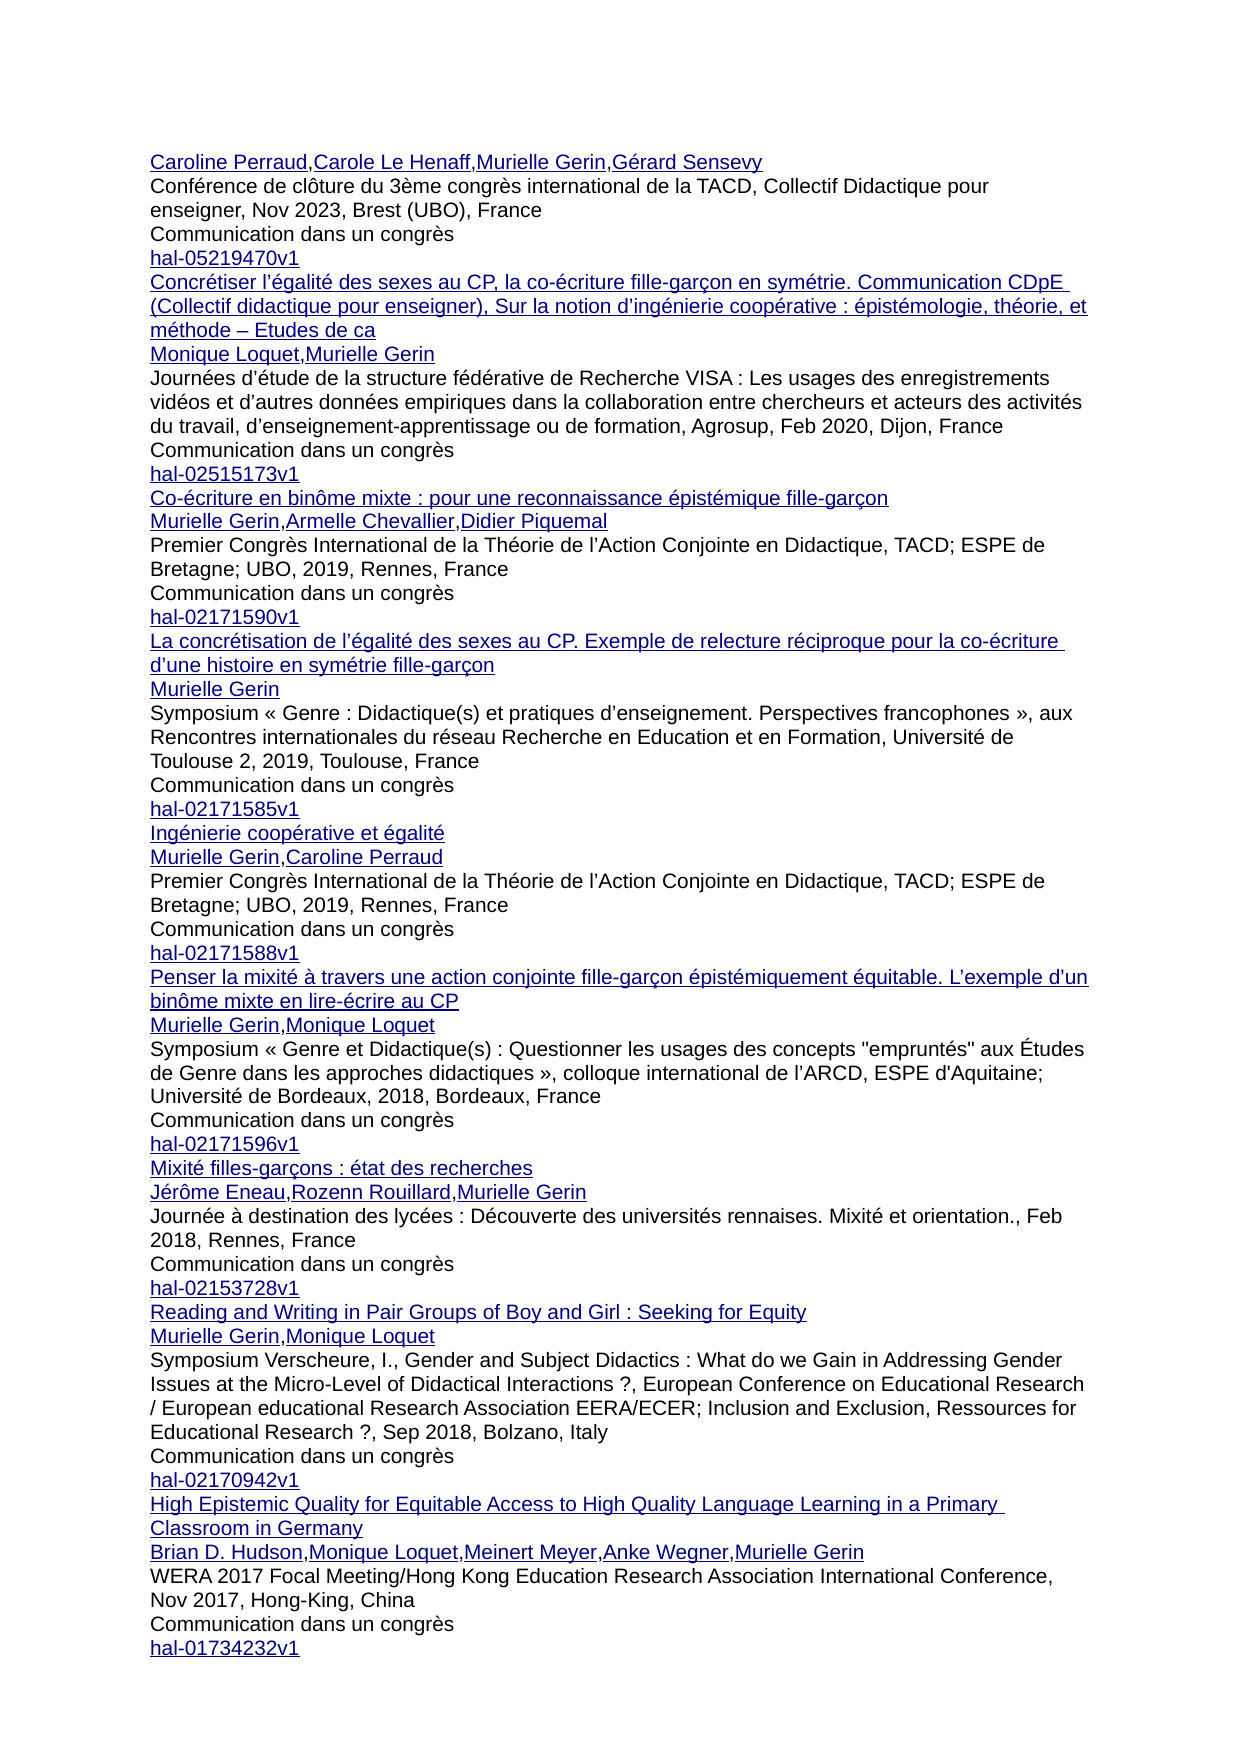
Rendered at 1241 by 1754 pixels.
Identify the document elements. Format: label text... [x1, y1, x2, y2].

table_cell Caroline Perraud,Carole Le Henaff,Murielle Gerin,Gérard Sensevy Conférence de clôture du 3ème congrès international de la TACD, Collectif Didactique pour enseigner, Nov 2023, Brest (UBO), France Communication dans un congrès hal-05219470v1 [150, 150, 1090, 270]
table_cell Mixité filles-garçons : état des recherches Jérôme Eneau,Rozenn Rouillard,Murielle Gerin Journée à destination des lycées : Découverte des universités rennaises. Mixité et orientation., Feb 2018, Rennes, France Communication dans un congrès hal-02153728v1 [150, 1156, 1090, 1300]
table_cell Reading and Writing in Pair Groups of Boy and Girl : Seeking for Equity Murielle Gerin,Monique Loquet Symposium Verscheure, I., Gender and Subject Didactics : What do we Gain in Addressing Gender Issues at the Micro-Level of Didactical Interactions ?, European Conference on Educational Research / European educational Research Association EERA/ECER; Inclusion and Exclusion, Ressources for Educational Research ?, Sep 2018, Bolzano, Italy Communication dans un congrès hal-02170942v1 [150, 1300, 1090, 1492]
table_cell Co-écriture en binôme mixte : pour une reconnaissance épistémique fille-garçon Murielle Gerin,Armelle Chevallier,Didier Piquemal Premier Congrès International de la Théorie de l’Action Conjointe en Didactique, TACD; ESPE de Bretagne; UBO, 2019, Rennes, France Communication dans un congrès hal-02171590v1 [150, 485, 1090, 629]
table_cell La concrétisation de l’égalité des sexes au CP. Exemple de relecture réciproque pour la co-écriture d’une histoire en symétrie fille-garçon Murielle Gerin Symposium « Genre : Didactique(s) et pratiques d’enseignement. Perspectives francophones », aux Rencontres internationales du réseau Recherche en Education et en Formation, Université de Toulouse 2, 2019, Toulouse, France Communication dans un congrès hal-02171585v1 [150, 629, 1090, 821]
table_cell Ingénierie coopérative et égalité Murielle Gerin,Caroline Perraud Premier Congrès International de la Théorie de l’Action Conjointe en Didactique, TACD; ESPE de Bretagne; UBO, 2019, Rennes, France Communication dans un congrès hal-02171588v1 [150, 821, 1090, 964]
table_cell Penser la mixité à travers une action conjointe fille-garçon épistémiquement équitable. L’exemple d’un binôme mixte en lire-écrire au CP Murielle Gerin,Monique Loquet Symposium « Genre et Didactique(s) : Questionner les usages des concepts "empruntés" aux Études de Genre dans les approches didactiques », colloque international de l’ARCD, ESPE d'Aquitaine; Université de Bordeaux, 2018, Bordeaux, France Communication dans un congrès hal-02171596v1 [150, 965, 1090, 1156]
table_cell High Epistemic Quality for Equitable Access to High Quality Language Learning in a Primary Classroom in Germany Brian D. Hudson,Monique Loquet,Meinert Meyer,Anke Wegner,Murielle Gerin WERA 2017 Focal Meeting/Hong Kong Education Research Association International Conference, Nov 2017, Hong-King, China Communication dans un congrès hal-01734232v1 [150, 1492, 1090, 1659]
table_cell Concrétiser l’égalité des sexes au CP, la co-écriture fille-garçon en symétrie. Communication CDpE (Collectif didactique pour enseigner), Sur la notion d’ingénierie coopérative : épistémologie, théorie, et méthode – Etudes de ca Monique Loquet,Murielle Gerin Journées d’étude de la structure fédérative de Recherche VISA : Les usages des enregistrements vidéos et d’autres données empiriques dans la collaboration entre chercheurs et acteurs des activités du travail, d’enseignement-apprentissage ou de formation, Agrosup, Feb 2020, Dijon, France Communication dans un congrès hal-02515173v1 [150, 270, 1090, 485]
